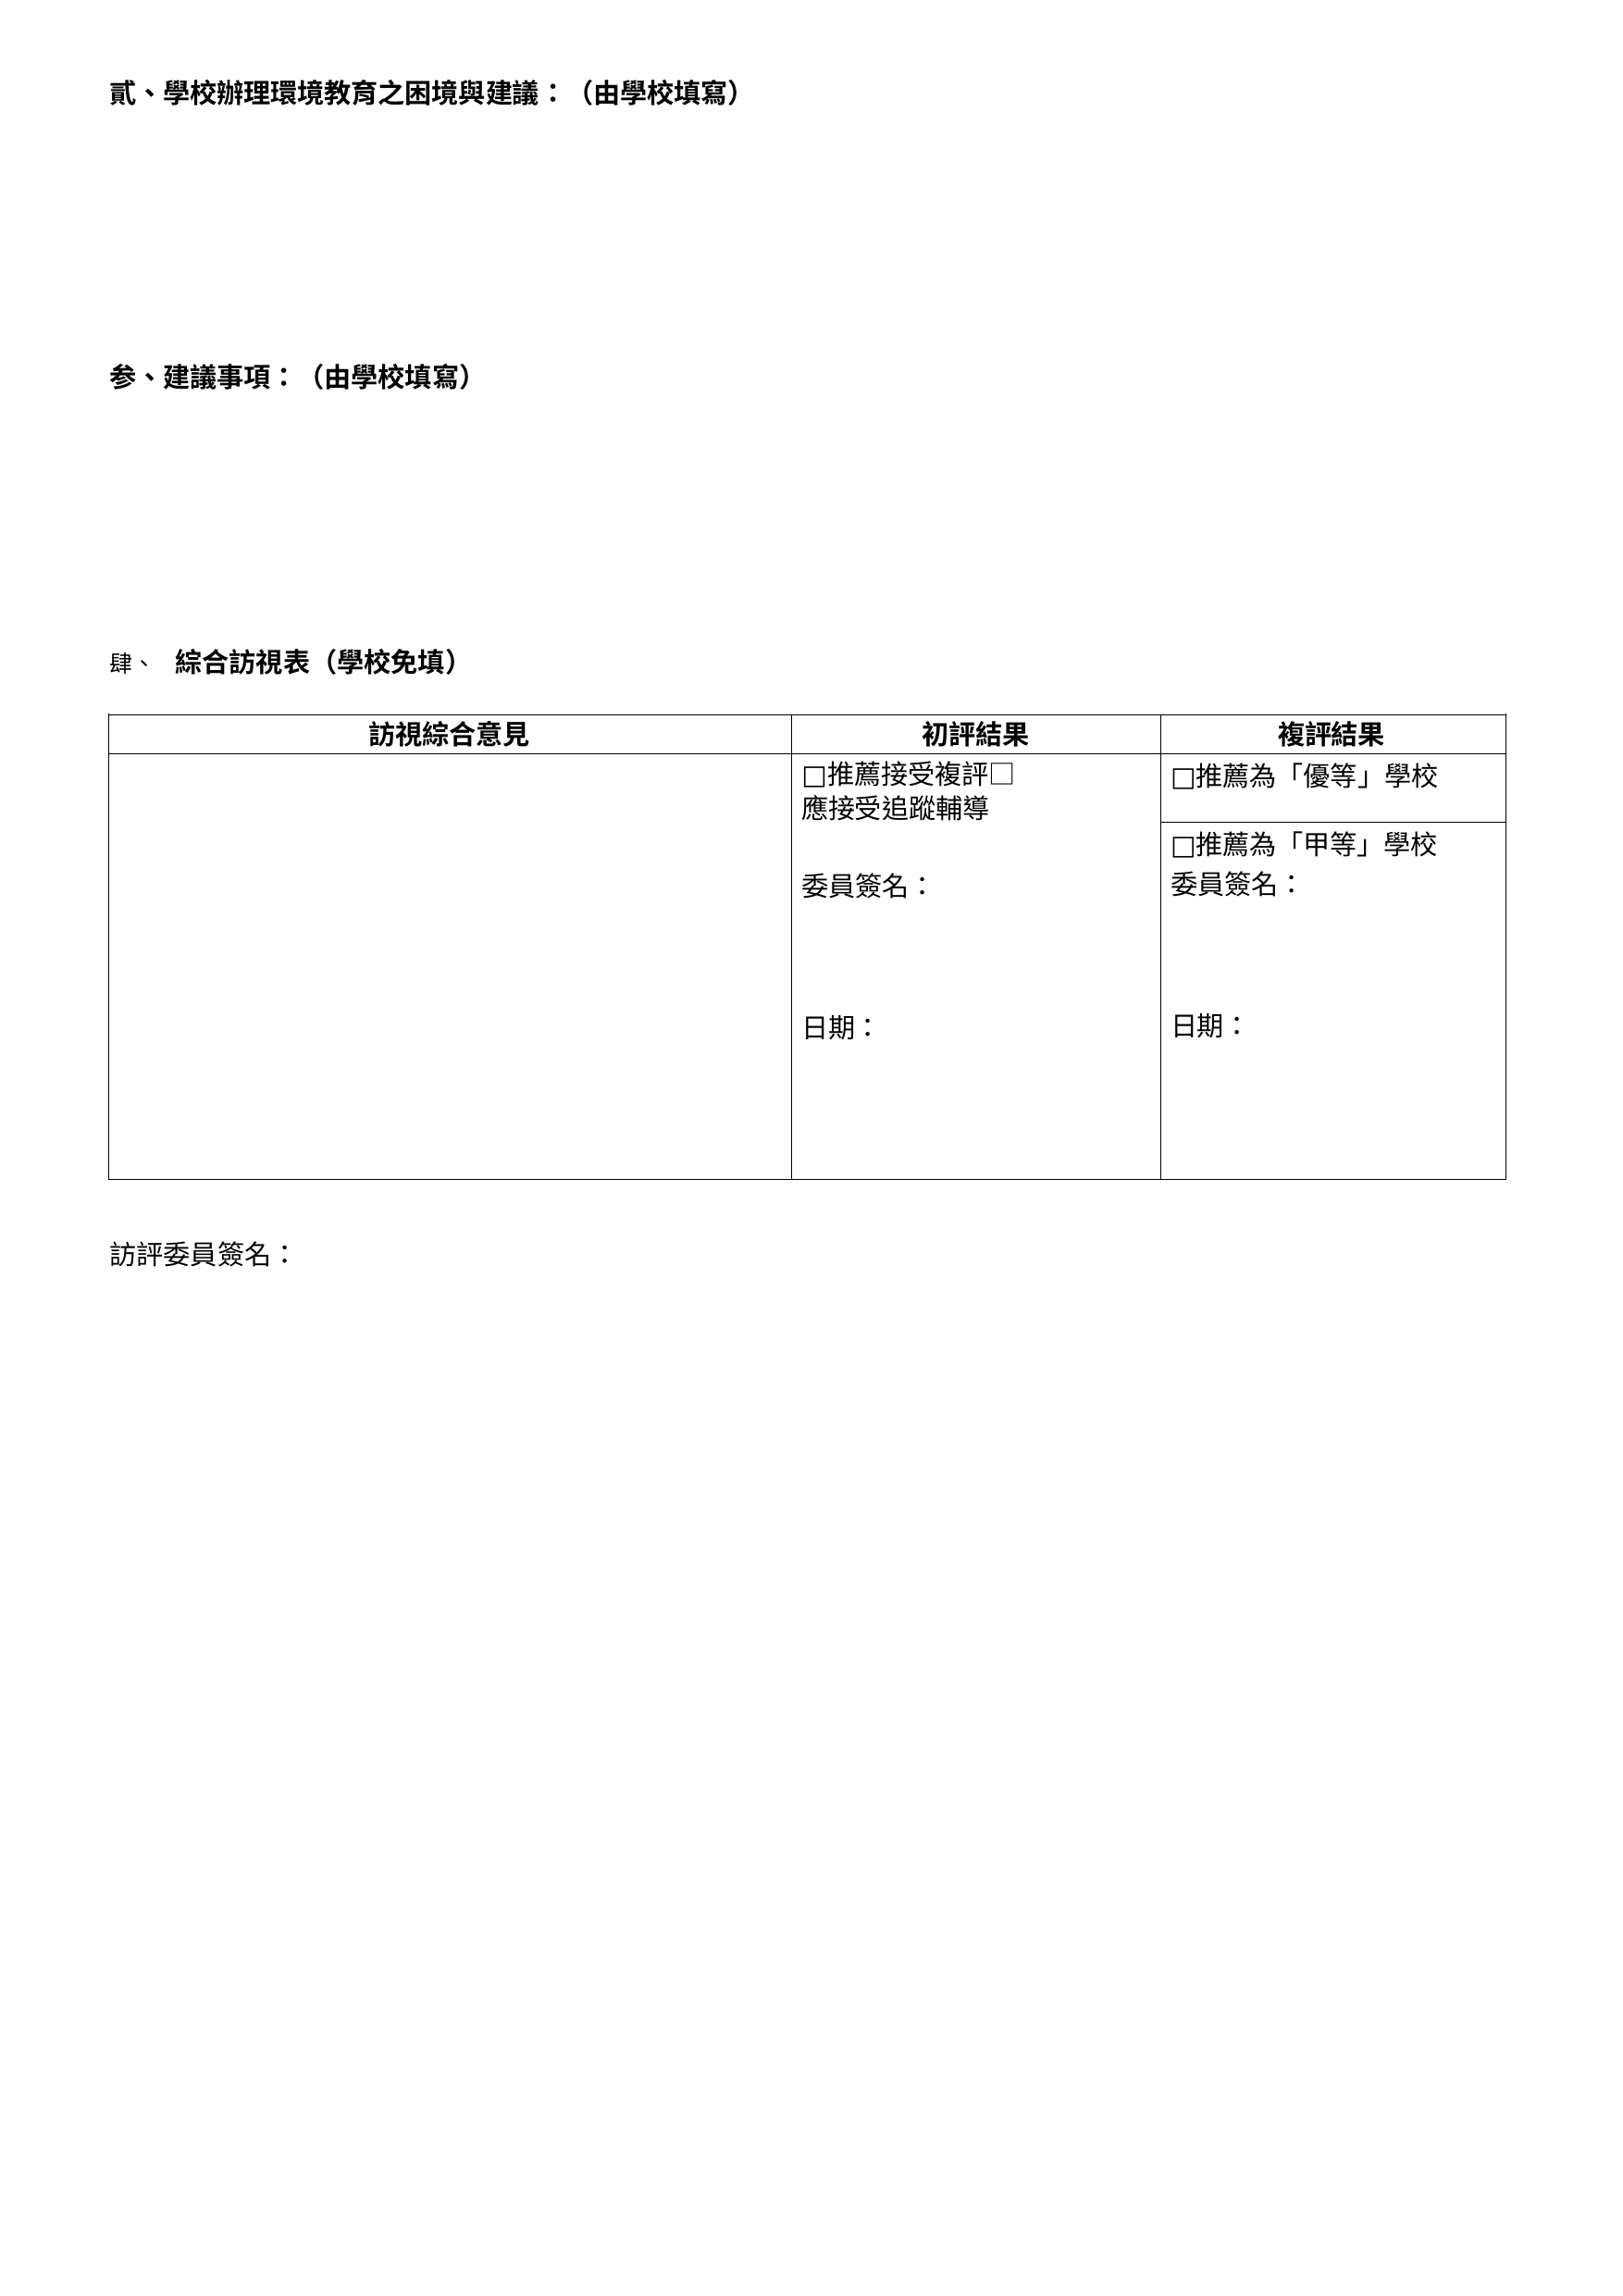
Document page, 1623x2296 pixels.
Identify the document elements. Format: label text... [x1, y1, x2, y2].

table_cell □推薦接受複評□應接受追蹤輔導 委員簽名： 日期： [792, 754, 1160, 1179]
table_cell □推薦為「甲等」學校委員簽名： 日期： [1161, 823, 1505, 1179]
text 参、建議事項：（由學校填寫） [109, 356, 1623, 395]
table_header 初評結果 [792, 715, 1160, 753]
table_cell □推薦為「優等」學校 [1161, 754, 1505, 821]
text 訪評委員簽名： [109, 1235, 1623, 1272]
table_header 複評結果 [1161, 715, 1505, 753]
text 貳、學校辦理環境教育之困境與建議：（由學校填寫） [109, 71, 1623, 110]
table_cell [109, 754, 791, 1179]
table_header 訪視綜合意見 [109, 715, 791, 753]
text 肆、 綜合訪視表（學校免填） [109, 641, 1623, 680]
